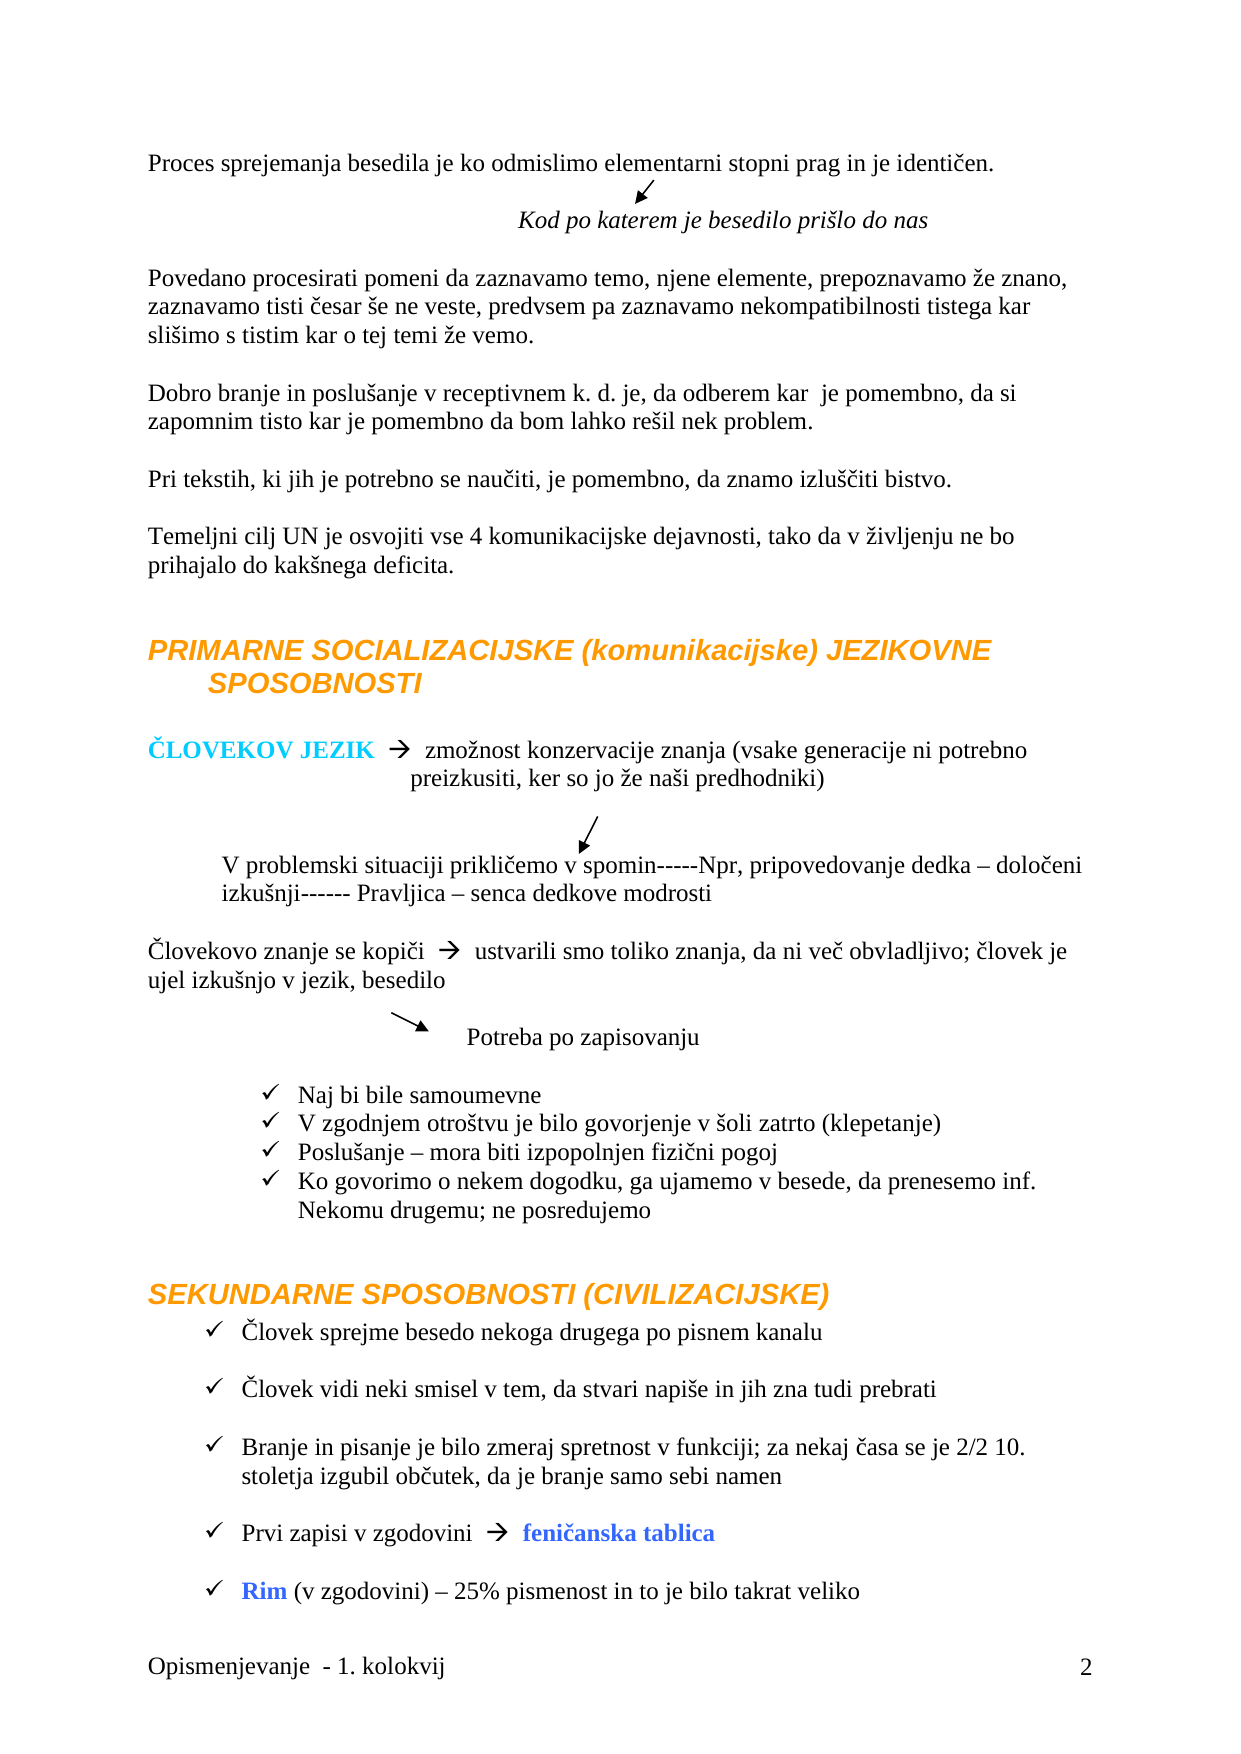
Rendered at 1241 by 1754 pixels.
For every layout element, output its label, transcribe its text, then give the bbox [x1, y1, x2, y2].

text Kod po katerem je besedilo prišlo do nas [148, 205, 1093, 234]
subtitle SEKUNDARNE SPOSOBNOSTI (CIVILIZACIJSKE) [148, 1277, 1093, 1311]
text Povedano procesirati pomeni da zaznavamo temo, njene elemente, prepoznavamo že znano, zaznavamo tisti česar še ne veste, predvsem pa zaznavamo nekompatibilnosti tistega kar slišimo s tistim kar o tej temi že vemo. [148, 263, 1093, 349]
subtitle PRIMARNE SOCIALIZACIJSKE (komunikacijske) JEZIKOVNE SPOSOBNOSTI [148, 633, 1093, 700]
text Pri tekstih, ki jih je potrebno se naučiti, je pomembno, da znamo izluščiti bistvo. [148, 464, 1093, 493]
list Branje in pisanje je bilo zmeraj spretnost v funkciji; za nekaj časa se je 2/2 10. stoletja izgubil občutek, da je branje samo sebi namen [204, 1432, 1093, 1489]
text Proces sprejemanja besedila je ko odmislimo elementarni stopni prag in je identičen. [148, 148, 1093, 176]
list Naj bi bile samoumevne [260, 1080, 1093, 1108]
list Prvi zapisi v zgodovini  feničanska tablica [204, 1518, 1093, 1547]
text V problemski situaciji prikličemo v spomin-----Npr, pripovedovanje dedka – določeni izkušnji------ Pravljica – senca dedkove modrosti [221, 850, 1093, 907]
text Temeljni cilj UN je osvojiti vse 4 komunikacijske dejavnosti, tako da v življenju ne bo prihajalo do kakšnega deficita. [148, 521, 1093, 579]
list Ko govorimo o nekem dogodku, ga ujamemo v besede, da prenesemo inf. Nekomu drugemu; ne posredujemo [260, 1166, 1093, 1223]
list Poslušanje – mora biti izpopolnjen fizični pogoj [260, 1137, 1093, 1166]
text Dobro branje in poslušanje v receptivnem k. d. je, da odberem kar je pomembno, da si zapomnim tisto kar je pomembno da bom lahko rešil nek problem. [148, 378, 1093, 435]
list Človek sprejme besedo nekoga drugega po pisnem kanalu [204, 1317, 1093, 1346]
text Potreba po zapisovanju [148, 1022, 1093, 1051]
list V zgodnjem otroštvu je bilo govorjenje v šoli zatrto (klepetanje) [260, 1108, 1093, 1137]
list Človek vidi neki smisel v tem, da stvari napiše in jih zna tudi prebrati [204, 1374, 1093, 1403]
text Človekovo znanje se kopiči  ustvarili smo toliko znanja, da ni več obvladljivo; človek je ujel izkušnjo v jezik, besedilo [148, 936, 1093, 993]
list Rim (v zgodovini) – 25% pismenost in to je bilo takrat veliko [204, 1576, 1093, 1604]
text ČLOVEKOV JEZIK  zmožnost konzervacije znanja (vsake generacije ni potrebno preizkusiti, ker so jo že naši predhodniki) [148, 735, 1093, 792]
